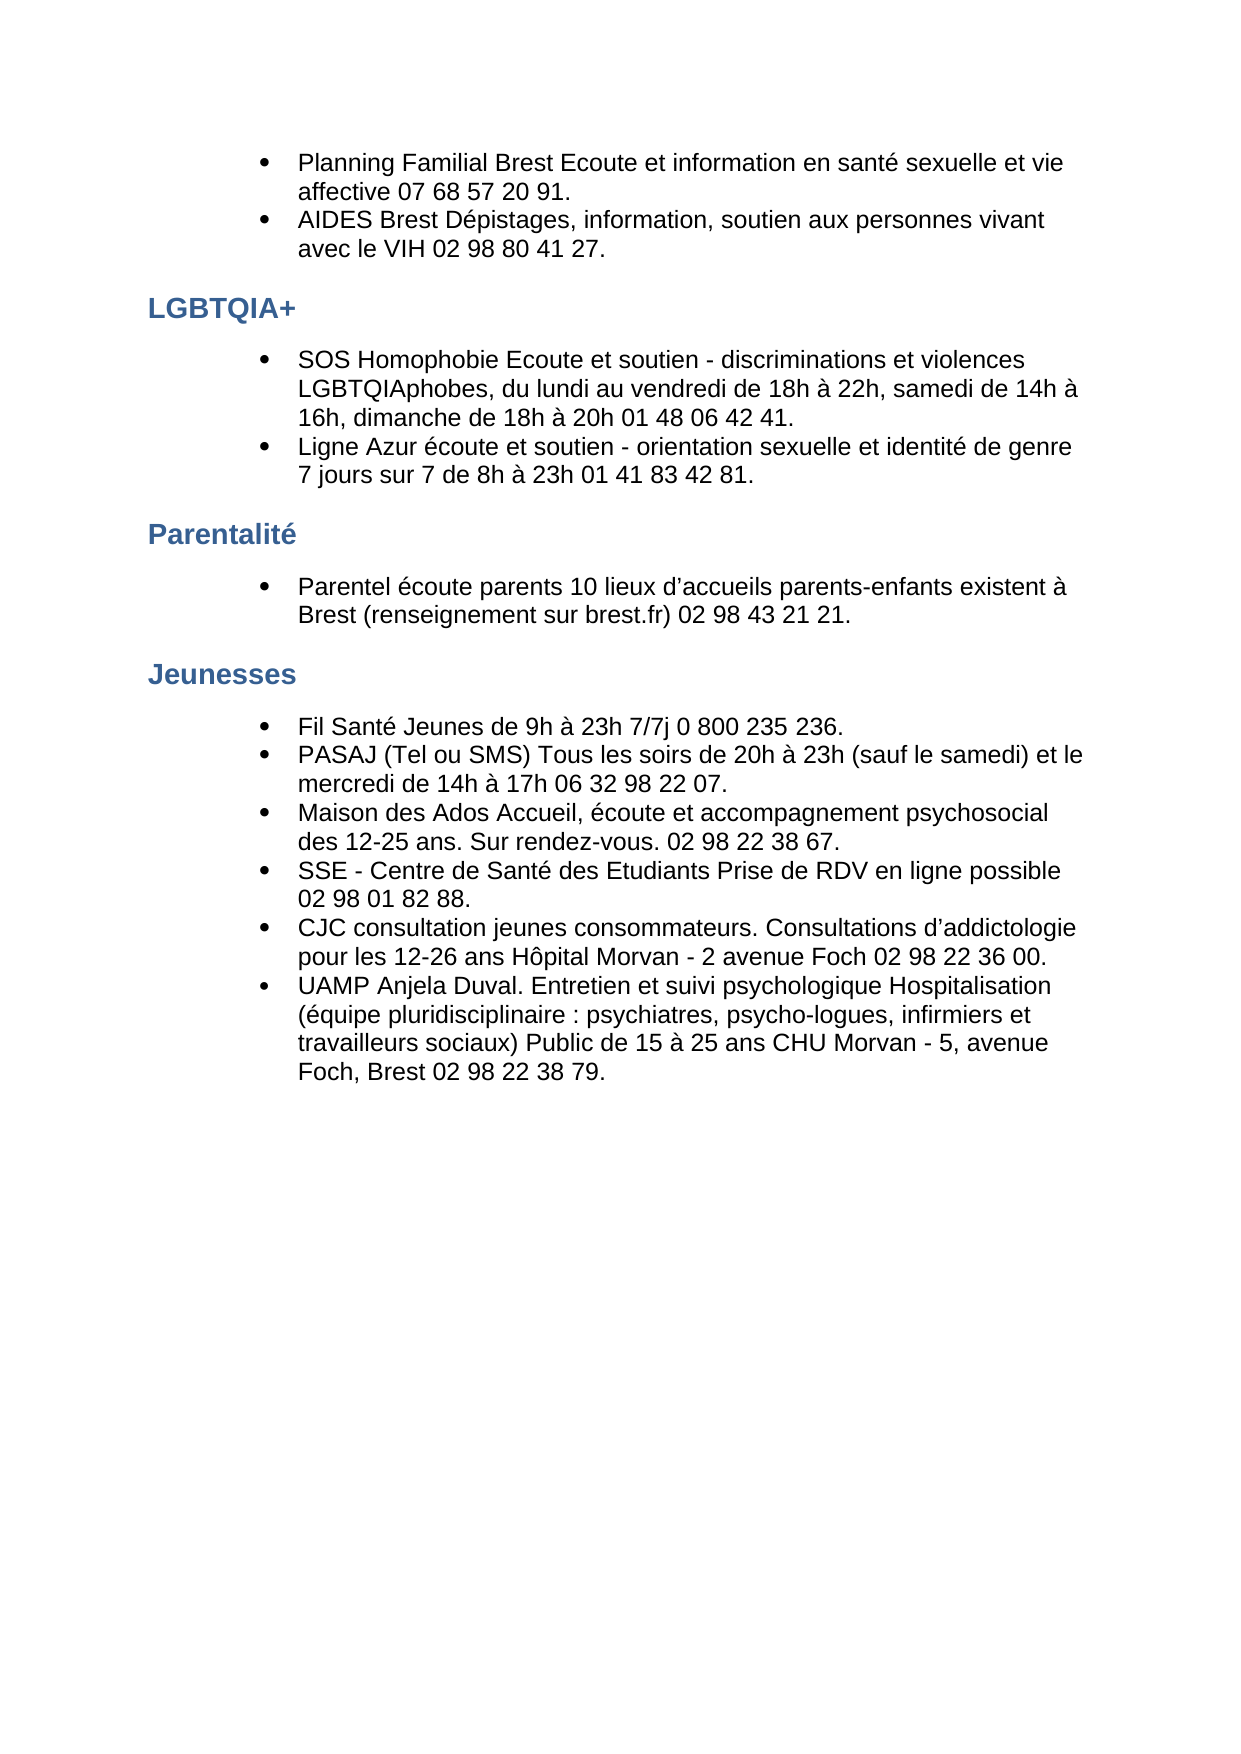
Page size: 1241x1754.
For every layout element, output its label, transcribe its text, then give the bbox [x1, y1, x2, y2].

list PASAJ (Tel ou SMS) Tous les soirs de 20h à 23h (sauf le samedi) et le mercredi de 14h à 17h 06 32 98 22 07. [260, 740, 1093, 798]
subtitle Jeunesses [148, 657, 1093, 691]
list Fil Santé Jeunes de 9h à 23h 7/7j 0 800 235 236. [260, 712, 1093, 740]
subtitle LGBTQIA+ [148, 291, 1093, 324]
list Planning Familial Brest Ecoute et information en santé sexuelle et vie affective 07 68 57 20 91. [260, 148, 1093, 205]
list Parentel écoute parents 10 lieux d’accueils parents-enfants existent à Brest (renseignement sur brest.fr) 02 98 43 21 21. [260, 572, 1093, 629]
list Maison des Ados Accueil, écoute et accompagnement psychosocial des 12-25 ans. Sur rendez-vous. 02 98 22 38 67. [260, 798, 1093, 856]
list AIDES Brest Dépistages, information, soutien aux personnes vivant avec le VIH 02 98 80 41 27. [260, 205, 1093, 263]
list CJC consultation jeunes consommateurs. Consultations d’addictologie pour les 12-26 ans Hôpital Morvan - 2 avenue Foch 02 98 22 36 00. [260, 913, 1093, 971]
list SOS Homophobie Ecoute et soutien - discriminations et violences LGBTQIAphobes, du lundi au vendredi de 18h à 22h, samedi de 14h à 16h, dimanche de 18h à 20h 01 48 06 42 41. [260, 345, 1093, 432]
list SSE - Centre de Santé des Etudiants Prise de RDV en ligne possible 02 98 01 82 88. [260, 856, 1093, 913]
subtitle Parentalité [148, 517, 1093, 551]
list Ligne Azur écoute et soutien - orientation sexuelle et identité de genre 7 jours sur 7 de 8h à 23h 01 41 83 42 81. [260, 432, 1093, 489]
list UAMP Anjela Duval. Entretien et suivi psychologique Hospitalisation (équipe pluridisciplinaire : psychiatres, psycho-logues, infirmiers et travailleurs sociaux) Public de 15 à 25 ans CHU Morvan - 5, avenue Foch, Brest 02 98 22 38 79. [260, 971, 1093, 1086]
